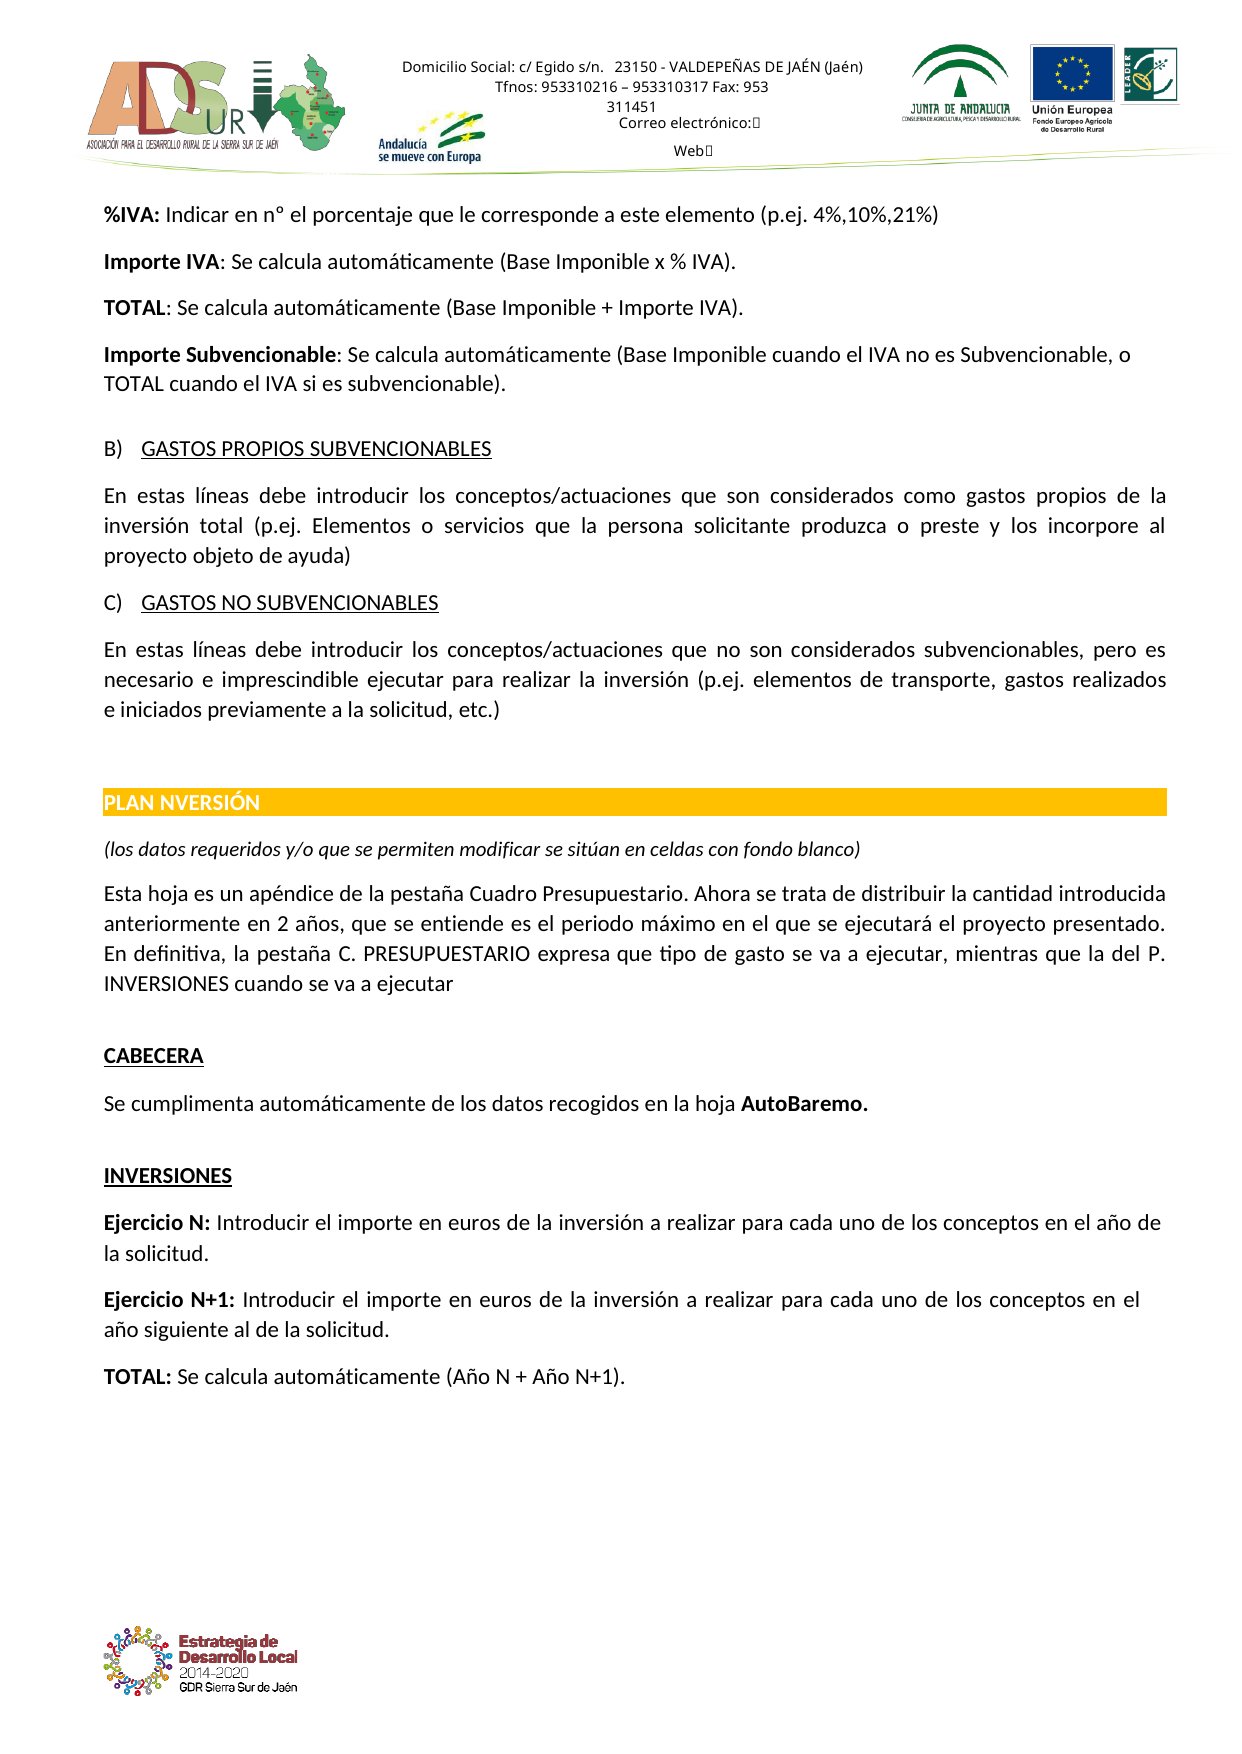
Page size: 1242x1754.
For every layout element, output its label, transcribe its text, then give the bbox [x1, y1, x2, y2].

text Ejercicio N: Introducir el importe en euros de la inversión a realizar para cada uno de los conceptos en el año de la solicitud. [103, 1208, 1167, 1267]
text INVERSIONES [103, 1161, 1167, 1189]
text Importe IVA: Se calcula automáticamente (Base Imponible x % IVA). [103, 247, 1167, 275]
text Se cumplimenta automáticamente de los datos recogidos en la hoja AutoBaremo. [103, 1089, 1167, 1117]
text CABECERA [103, 1042, 1167, 1069]
text En estas líneas debe introducir los conceptos/actuaciones que no son considerados subvencionables, pero es necesario e imprescindible ejecutar para realizar la inversión (p.ej. elementos de transporte, gastos realizados e iniciados previamente a la solicitud, etc.) [103, 635, 1167, 723]
text PLAN NVERSIÓN [103, 788, 1167, 816]
picture [899, 41, 1022, 127]
picture [1027, 41, 1180, 134]
text Esta hoja es un apéndice de la pestaña Cuadro Presupuestario. Ahora se trata de distribuir la cantidad introducida anteriormente en 2 años, que se entiende es el periodo máximo en el que se ejecutará el proyecto presentado. En definitiva, la pestaña C. PRESUPUESTARIO expresa que tipo de gasto se va a ejecutar, mientras que la del P. INVERSIONES cuando se va a ejecutar [103, 879, 1167, 997]
text TOTAL: Se calcula automáticamente (Base Imponible + Importe IVA). [103, 293, 1167, 322]
text Importe Subvencionable: Se calcula automáticamente (Base Imponible cuando el IVA no es Subvencionable, o TOTAL cuando el IVA si es subvencionable). [103, 341, 1167, 397]
text %IVA: Indicar en nº el porcentaje que le corresponde a este elemento (p.ej. 4%,10%,21%) [103, 200, 1167, 228]
text C) GASTOS NO SUBVENCIONABLES [103, 588, 1167, 616]
text TOTAL: Se calcula automáticamente (Año N + Año N+1). [103, 1362, 1167, 1390]
picture [103, 1626, 298, 1696]
text B) GASTOS PROPIOS SUBVENCIONABLES [103, 434, 1167, 462]
text En estas líneas debe introducir los conceptos/actuaciones que son considerados como gastos propios de la inversión total (p.ej. Elementos o servicios que la persona solicitante produzca o preste y los incorpore al proyecto objeto de ayuda) [103, 481, 1167, 569]
text Ejercicio N+1: Introducir el importe en euros de la inversión a realizar para cada uno de los conceptos en el año siguiente al de la solicitud. [103, 1285, 1167, 1343]
picture [64, 54, 1241, 201]
text (los datos requeridos y/o que se permiten modificar se sitúan en celdas con fondo blanco) [103, 836, 1167, 861]
